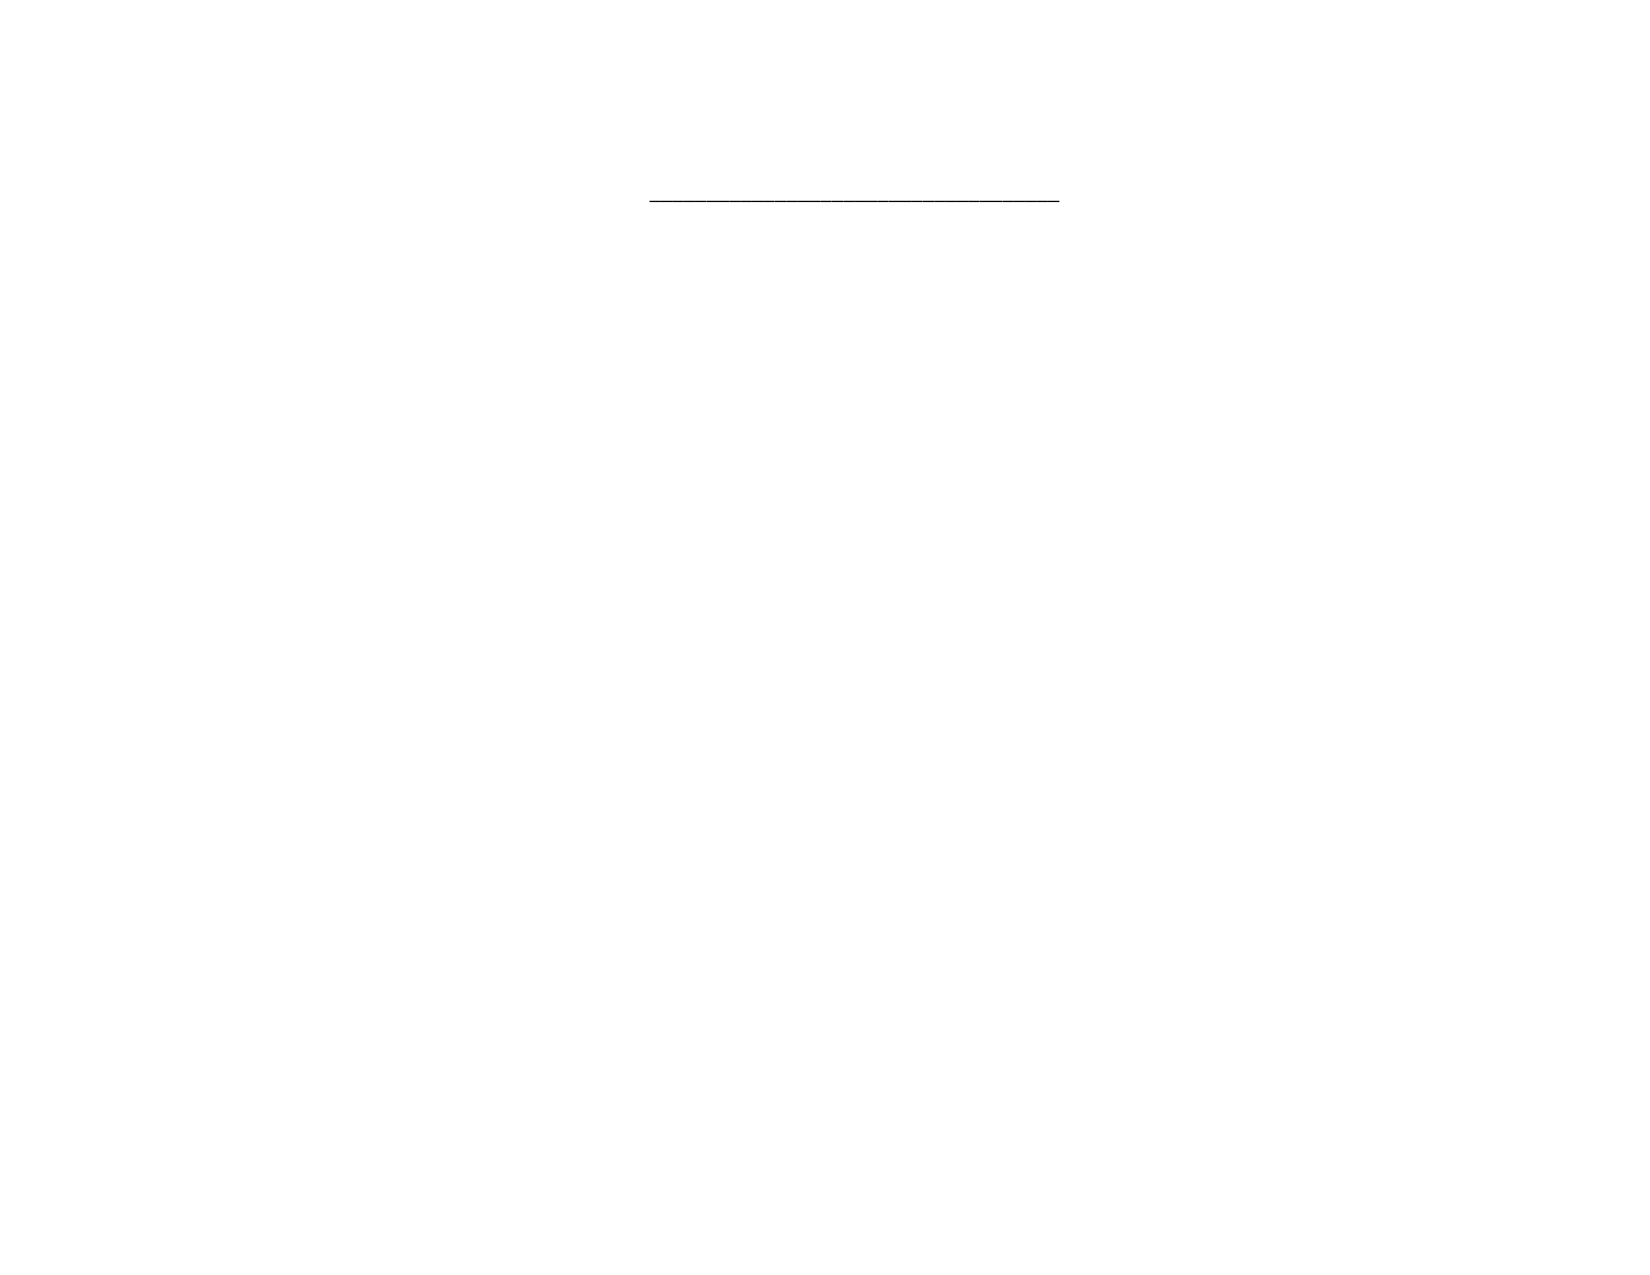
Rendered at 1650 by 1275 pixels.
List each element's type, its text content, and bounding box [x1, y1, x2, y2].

text ____________________________________ [177, 177, 1532, 205]
